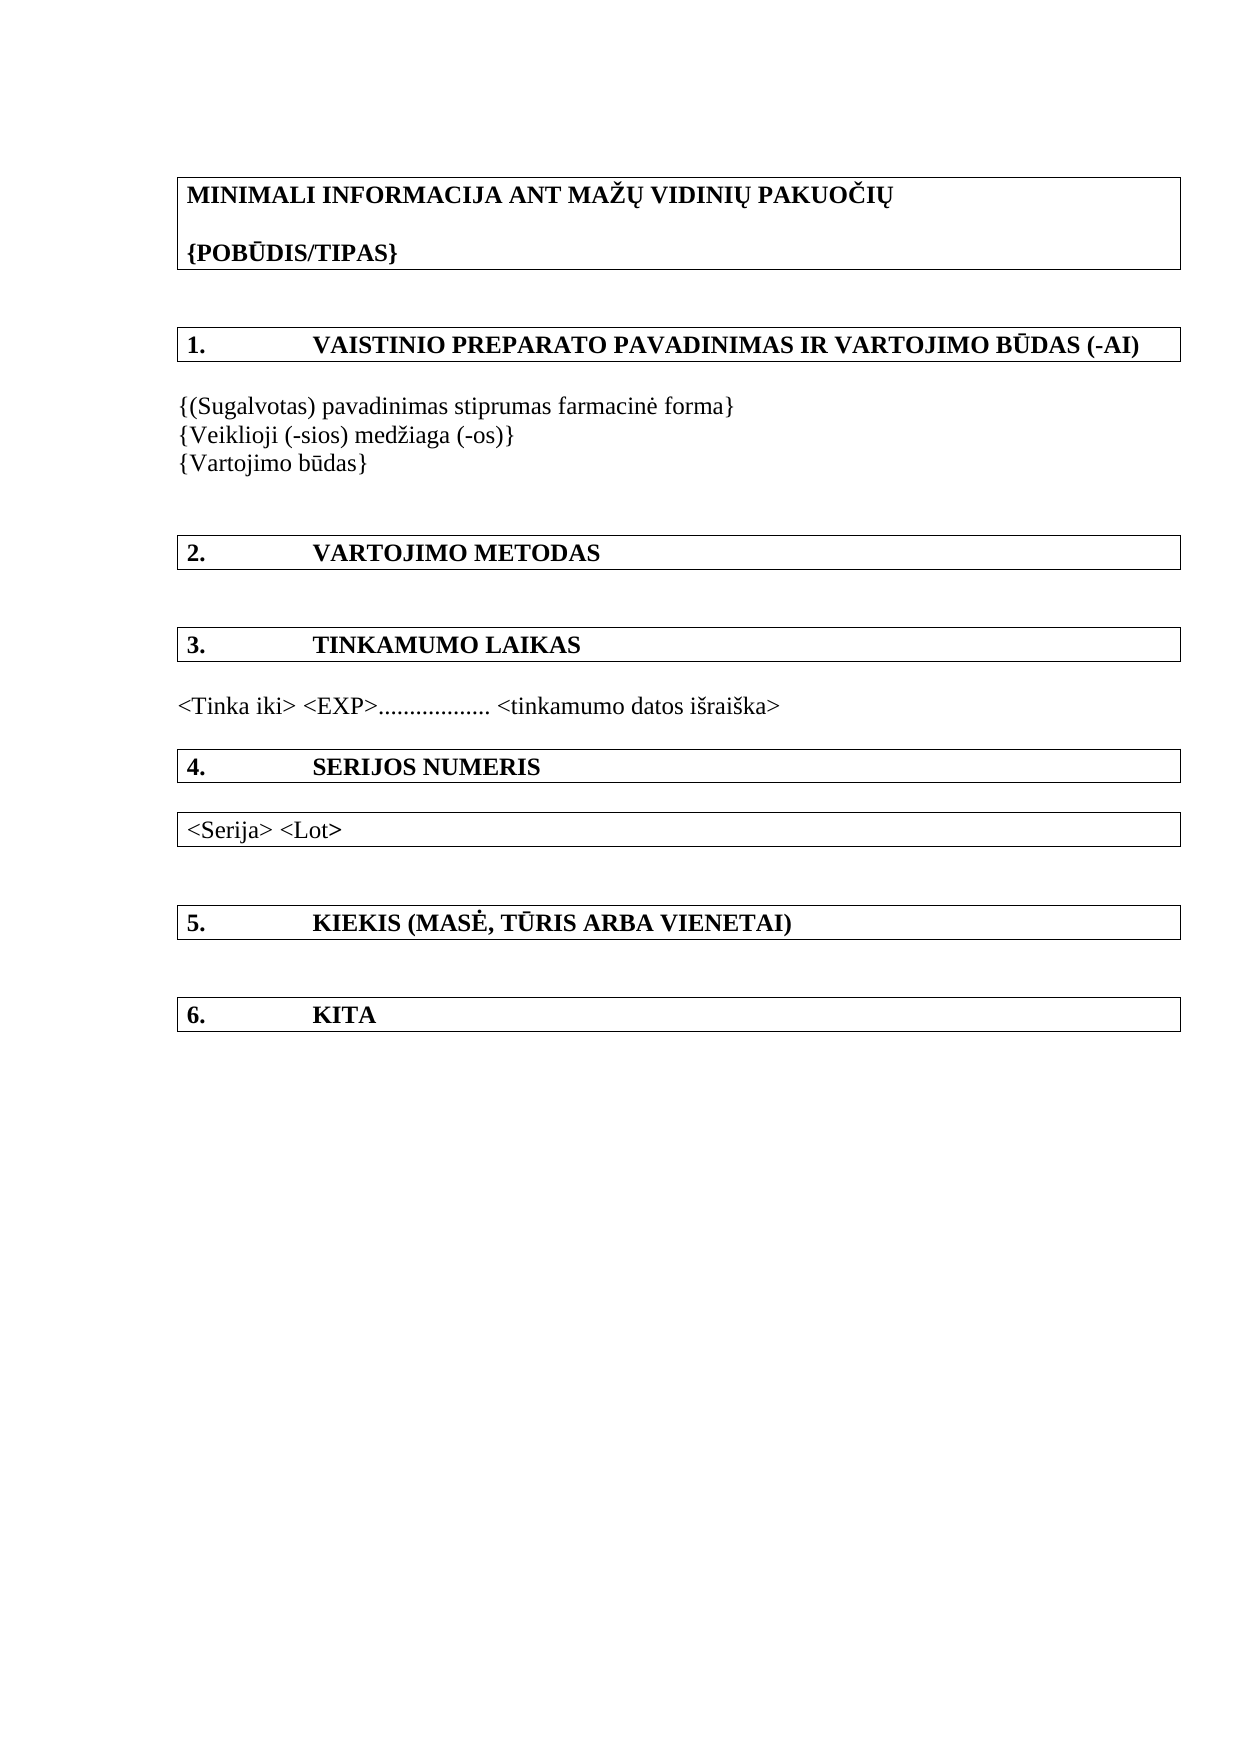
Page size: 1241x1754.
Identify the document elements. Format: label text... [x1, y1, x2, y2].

text {POBŪDIS/TIPAS} [178, 235, 1180, 269]
text 2. VARTOJIMO METODAS [178, 536, 1180, 569]
text {Vartojimo būdas} [177, 448, 1181, 477]
text {Veiklioji (-sios) medžiaga (-os)} [177, 420, 1181, 448]
text MINIMALI INFORMACIJA ANT MAŽŲ VIDINIŲ PAKUOČIŲ [178, 178, 1180, 209]
text 4. SERIJOS NUMERIS [178, 750, 1180, 782]
text 3. TINKAMUMO LAIKAS [178, 628, 1180, 661]
text 5. KIEKIS (MASĖ, TŪRIS ARBA VIENETAI) [178, 906, 1180, 939]
text {(Sugalvotas) pavadinimas stiprumas farmacinė forma} [177, 391, 1181, 420]
text 1. Vaistinio preparato pavadinimas ir vartojimo būdas (-ai) [178, 328, 1180, 361]
text <Serija> <Lot> [178, 813, 1180, 846]
text <Tinka iki> <EXP>.................. <tinkamumo datos išraiška> [177, 691, 1181, 720]
text 6. KITA [178, 998, 1180, 1031]
